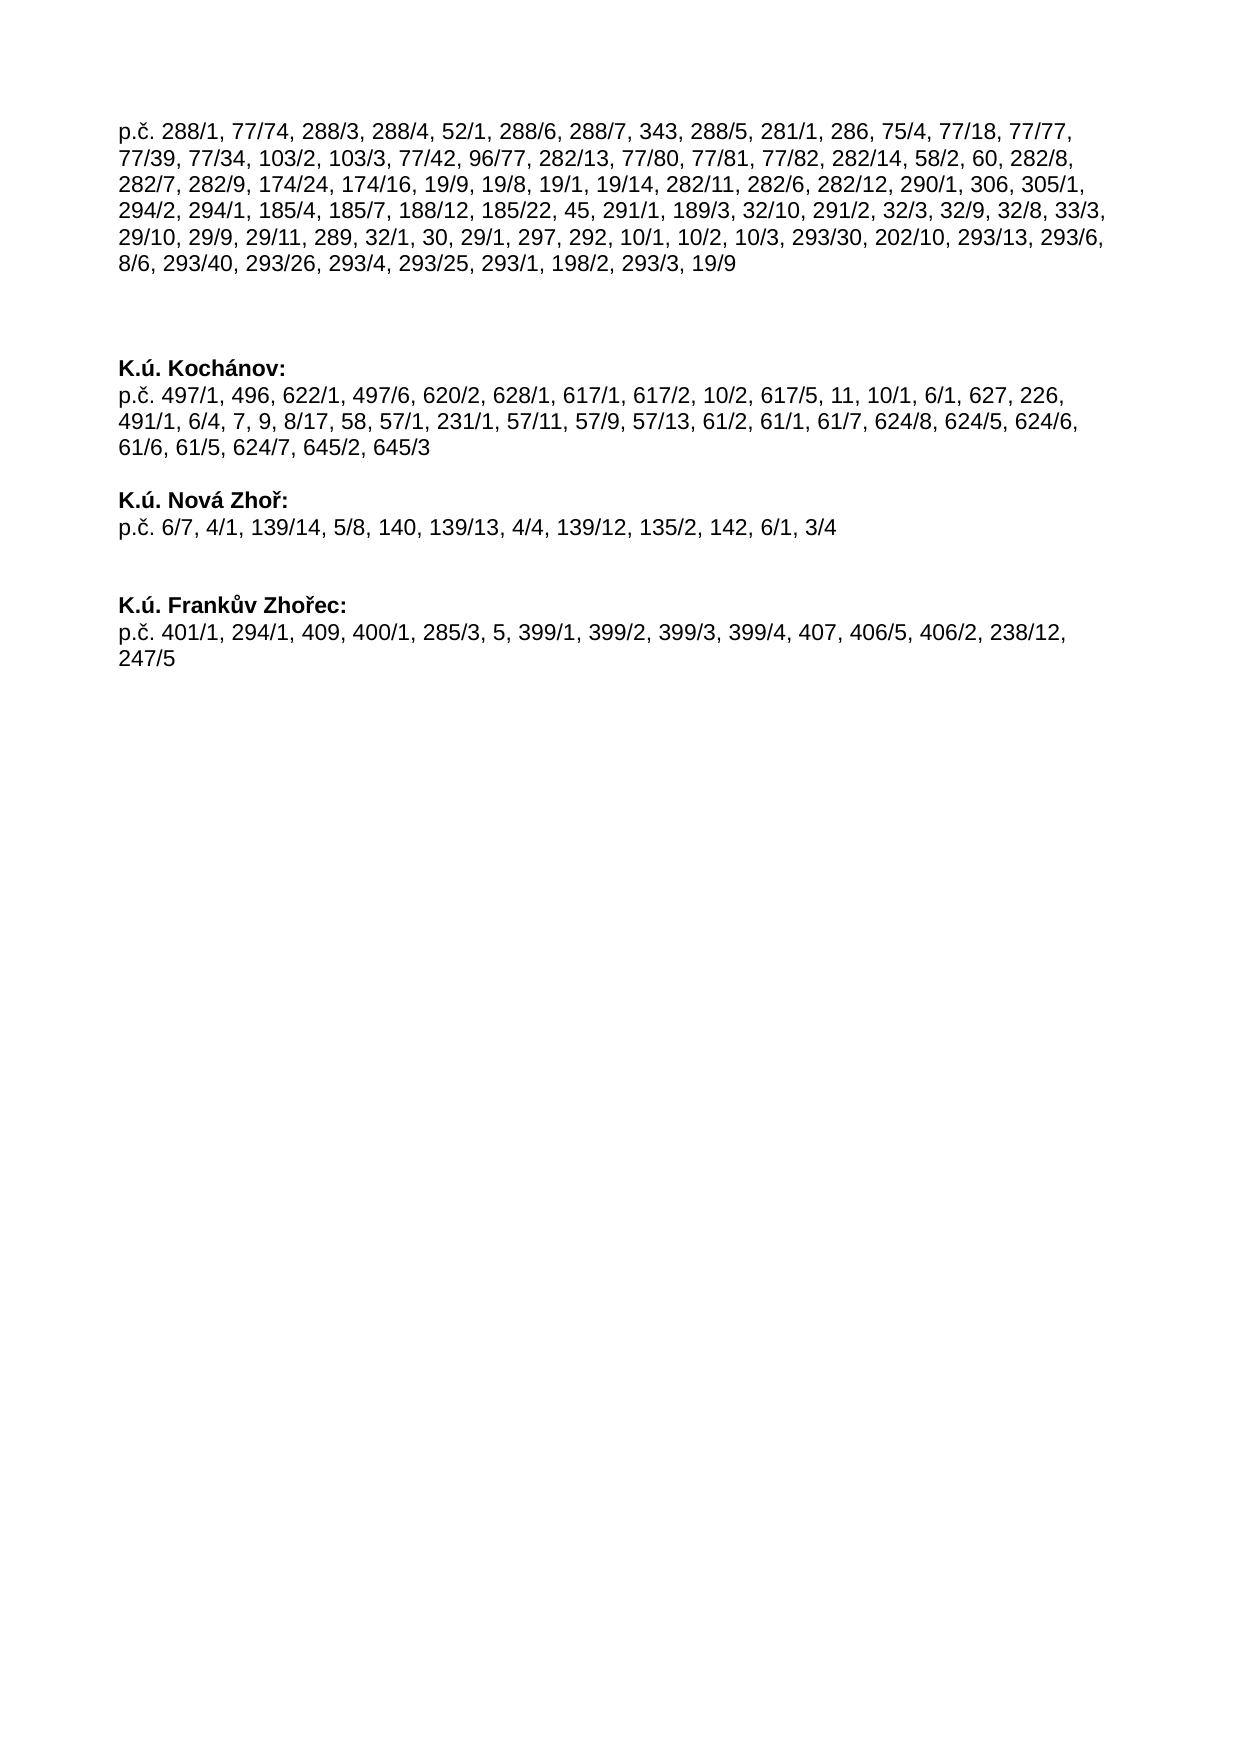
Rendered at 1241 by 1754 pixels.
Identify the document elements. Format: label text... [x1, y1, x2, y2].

text K.ú. Frankův Zhořec: [118, 592, 1122, 619]
text p.č. 288/1, 77/74, 288/3, 288/4, 52/1, 288/6, 288/7, 343, 288/5, 281/1, 286, 75/4, 77/18, 77/77, 77/39, 77/34, 103/2, 103/3, 77/42, 96/77, 282/13, 77/80, 77/81, 77/82, 282/14, 58/2, 60, 282/8, 282/7, 282/9, 174/24, 174/16, 19/9, 19/8, 19/1, 19/14, 282/11, 282/6, 282/12, 290/1, 306, 305/1, 294/2, 294/1, 185/4, 185/7, 188/12, 185/22, 45, 291/1, 189/3, 32/10, 291/2, 32/3, 32/9, 32/8, 33/3, 29/10, 29/9, 29/11, 289, 32/1, 30, 29/1, 297, 292, 10/1, 10/2, 10/3, 293/30, 202/10, 293/13, 293/6, 8/6, 293/40, 293/26, 293/4, 293/25, 293/1, 198/2, 293/3, 19/9 [118, 118, 1122, 276]
text K.ú. Kochánov: p.č. 497/1, 496, 622/1, 497/6, 620/2, 628/1, 617/1, 617/2, 10/2, 617/5, 11, 10/1, 6/1, 627, 226, 491/1, 6/4, 7, 9, 8/17, 58, 57/1, 231/1, 57/11, 57/9, 57/13, 61/2, 61/1, 61/7, 624/8, 624/5, 624/6, 61/6, 61/5, 624/7, 645/2, 645/3 [118, 355, 1122, 461]
text K.ú. Nová Zhoř: p.č. 6/7, 4/1, 139/14, 5/8, 140, 139/13, 4/4, 139/12, 135/2, 142, 6/1, 3/4 [118, 487, 1122, 540]
text p.č. 401/1, 294/1, 409, 400/1, 285/3, 5, 399/1, 399/2, 399/3, 399/4, 407, 406/5, 406/2, 238/12, 247/5 [118, 619, 1122, 672]
